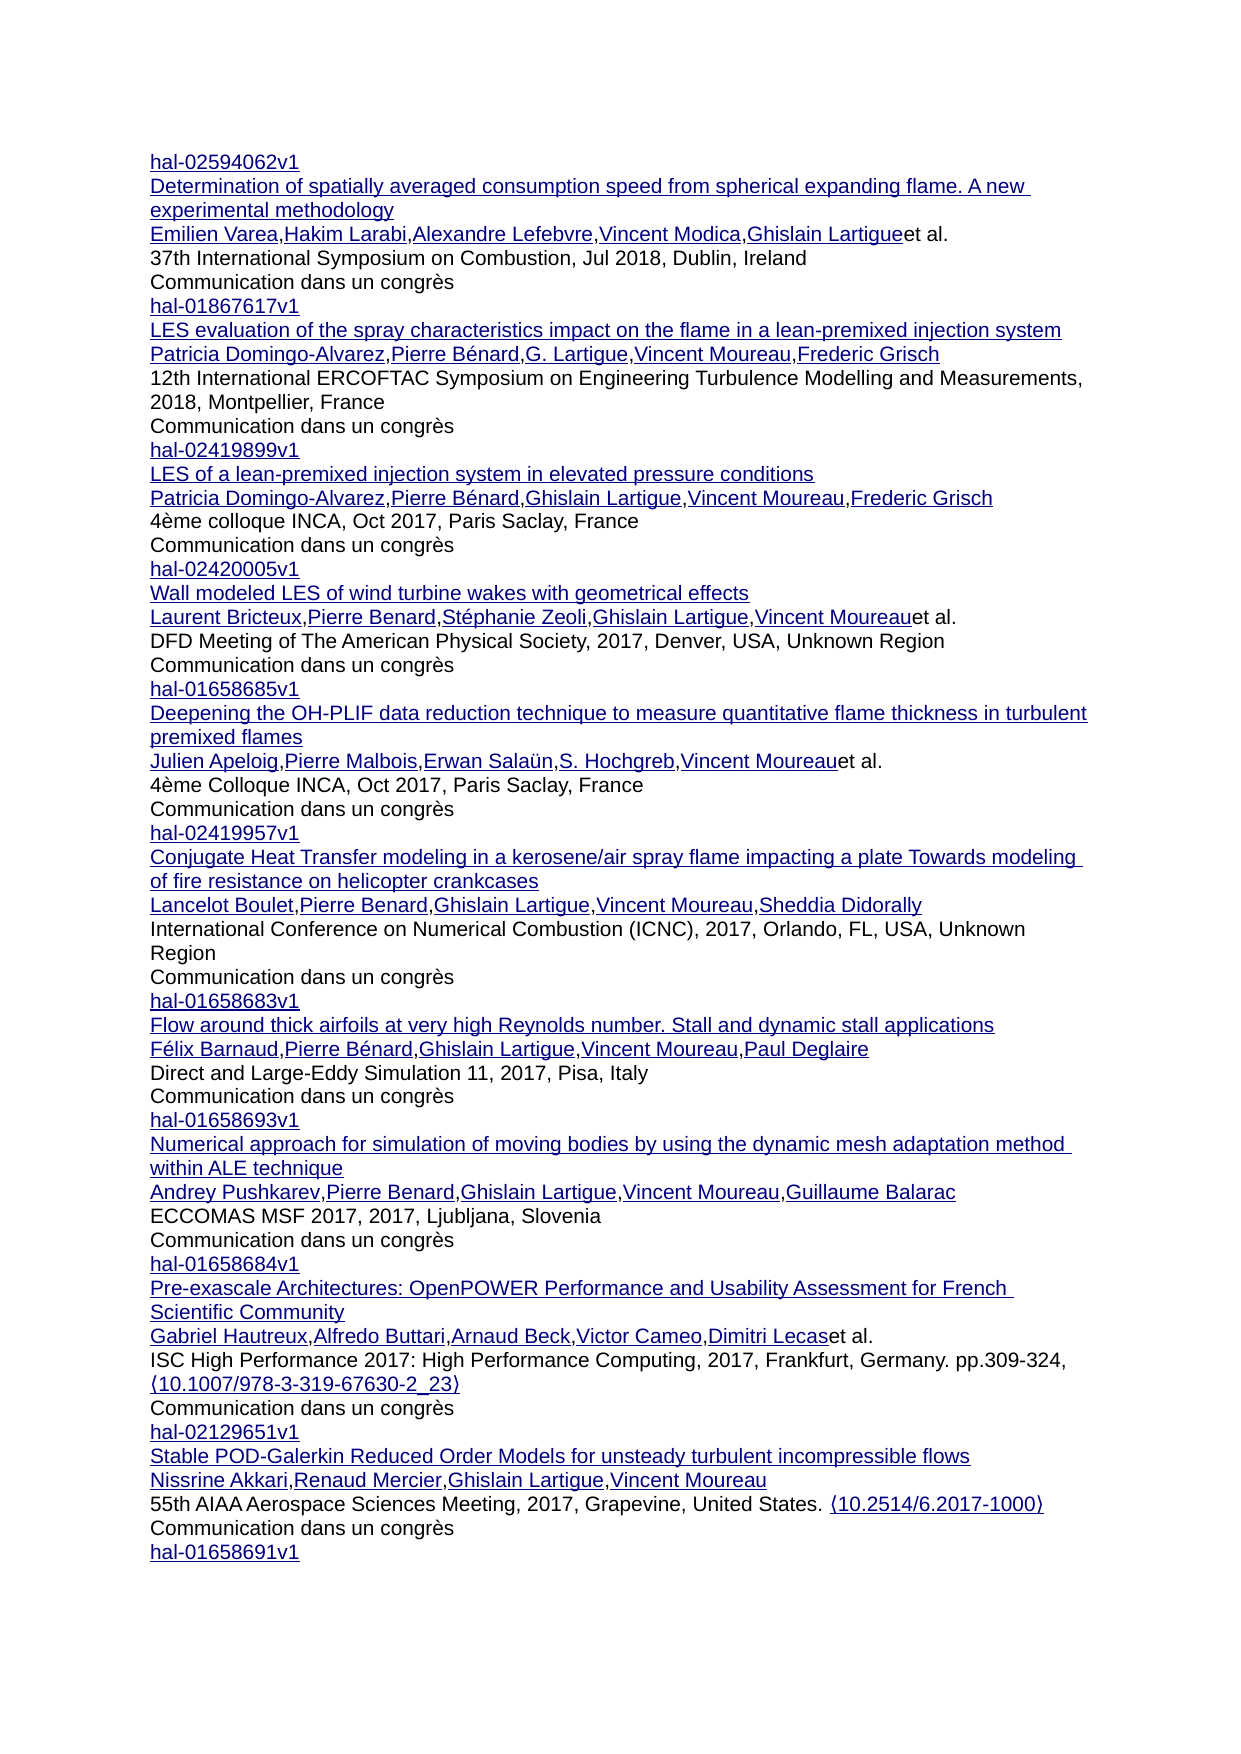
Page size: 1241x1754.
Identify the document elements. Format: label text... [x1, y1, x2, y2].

table_cell LES evaluation of the spray characteristics impact on the flame in a lean-premixed injection system Patricia Domingo-Alvarez,Pierre Bénard,G. Lartigue,Vincent Moureau,Frederic Grisch 12th International ERCOFTAC Symposium on Engineering Turbulence Modelling and Measurements, 2018, Montpellier, France Communication dans un congrès hal-02419899v1 [150, 318, 1090, 461]
table_cell Stable POD-Galerkin Reduced Order Models for unsteady turbulent incompressible flows Nissrine Akkari,Renaud Mercier,Ghislain Lartigue,Vincent Moureau 55th AIAA Aerospace Sciences Meeting, 2017, Grapevine, United States. ⟨10.2514/6.2017-1000⟩ Communication dans un congrès hal-01658691v1 [150, 1444, 1090, 1563]
table_cell Deepening the OH-PLIF data reduction technique to measure quantitative flame thickness in turbulent premixed flames Julien Apeloig,Pierre Malbois,Erwan Salaün,S. Hochgreb,Vincent Moureauet al. 4ème Colloque INCA, Oct 2017, Paris Saclay, France Communication dans un congrès hal-02419957v1 [150, 701, 1090, 845]
table_cell Determination of spatially averaged consumption speed from spherical expanding flame. A new experimental methodology Emilien Varea,Hakim Larabi,Alexandre Lefebvre,Vincent Modica,Ghislain Lartigueet al. 37th International Symposium on Combustion, Jul 2018, Dublin, Ireland Communication dans un congrès hal-01867617v1 [150, 174, 1090, 318]
table_cell Pre-exascale Architectures: OpenPOWER Performance and Usability Assessment for French Scientific Community Gabriel Hautreux,Alfredo Buttari,Arnaud Beck,Victor Cameo,Dimitri Lecaset al. ISC High Performance 2017: High Performance Computing, 2017, Frankfurt, Germany. pp.309-324, ⟨10.1007/978-3-319-67630-2_23⟩ Communication dans un congrès hal-02129651v1 [150, 1276, 1090, 1444]
table_cell LES of a lean-premixed injection system in elevated pressure conditions Patricia Domingo-Alvarez,Pierre Bénard,Ghislain Lartigue,Vincent Moureau,Frederic Grisch 4ème colloque INCA, Oct 2017, Paris Saclay, France Communication dans un congrès hal-02420005v1 [150, 461, 1090, 581]
table_cell Numerical approach for simulation of moving bodies by using the dynamic mesh adaptation method within ALE technique Andrey Pushkarev,Pierre Benard,Ghislain Lartigue,Vincent Moureau,Guillaume Balarac ECCOMAS MSF 2017, 2017, Ljubljana, Slovenia Communication dans un congrès hal-01658684v1 [150, 1132, 1090, 1276]
table_cell Conjugate Heat Transfer modeling in a kerosene/air spray flame impacting a plate Towards modeling of fire resistance on helicopter crankcases Lancelot Boulet,Pierre Benard,Ghislain Lartigue,Vincent Moureau,Sheddia Didorally International Conference on Numerical Combustion (ICNC), 2017, Orlando, FL, USA, Unknown Region Communication dans un congrès hal-01658683v1 [150, 845, 1090, 1012]
table_cell hal-02594062v1 [150, 150, 1090, 174]
table_cell Flow around thick airfoils at very high Reynolds number. Stall and dynamic stall applications Félix Barnaud,Pierre Bénard,Ghislain Lartigue,Vincent Moureau,Paul Deglaire Direct and Large-Eddy Simulation 11, 2017, Pisa, Italy Communication dans un congrès hal-01658693v1 [150, 1013, 1090, 1132]
table_cell Wall modeled LES of wind turbine wakes with geometrical effects Laurent Bricteux,Pierre Benard,Stéphanie Zeoli,Ghislain Lartigue,Vincent Moureauet al. DFD Meeting of The American Physical Society, 2017, Denver, USA, Unknown Region Communication dans un congrès hal-01658685v1 [150, 581, 1090, 701]
